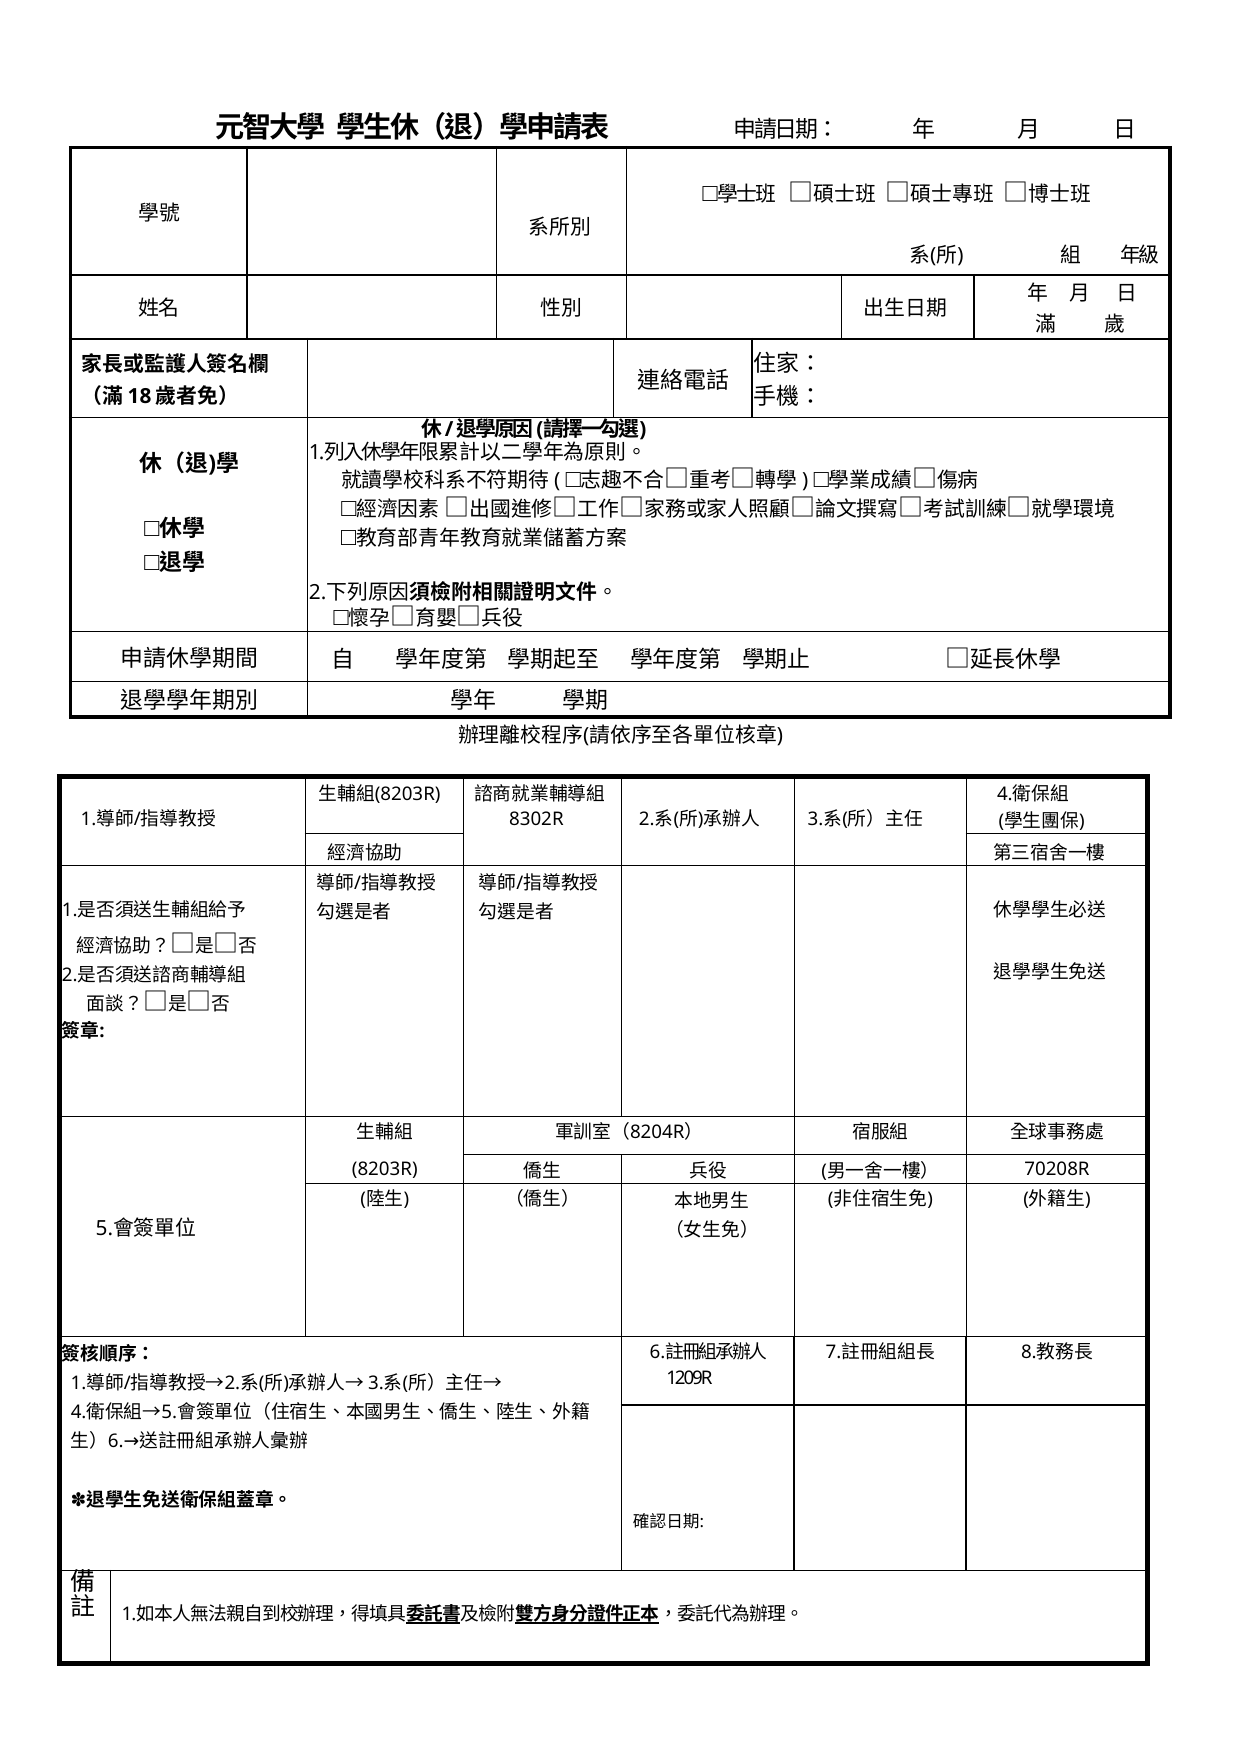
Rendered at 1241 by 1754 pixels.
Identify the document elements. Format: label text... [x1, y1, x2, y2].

table_cell [622, 866, 794, 1116]
table_cell (陸生) [306, 1184, 463, 1336]
table_header 生輔組(8203R) [306, 779, 463, 833]
table_cell 住家： 手機： [753, 340, 1168, 417]
table_cell 第三宿舍一樓 [967, 834, 1145, 864]
table_header 2.系(所)承辦人 [622, 779, 794, 864]
table_cell 退學學年期別 [72, 682, 307, 715]
table_header 3.系(所）主任 [795, 779, 966, 864]
table_cell 70208R [967, 1155, 1145, 1182]
table_cell 家長或監護人簽名欄 （滿18歲者免） [72, 340, 307, 417]
table_cell 導師/指導教授 勾選是者 [464, 866, 621, 1116]
table_cell (男一舍一樓） [795, 1155, 966, 1182]
table_cell 年月 日 滿 歲 [975, 276, 1168, 338]
table_cell [248, 276, 496, 338]
table_cell 7.註冊組組長 [795, 1337, 965, 1404]
table_header 系所別 [497, 149, 626, 274]
table_cell 經濟協助 [306, 834, 463, 864]
table_cell [627, 276, 841, 338]
table_cell 確認日期: [622, 1406, 793, 1570]
table_cell 休學學生必送 退學學生免送 [967, 866, 1145, 1116]
table_cell 休（退)學 □休學 □退學 [72, 418, 307, 631]
table_cell 導師/指導教授 勾選是者 [306, 866, 463, 1116]
table_cell [308, 340, 613, 417]
table_cell 申請休學期間 [72, 632, 307, 681]
table_cell 6.註冊組承辦人 1209R [622, 1337, 793, 1404]
table_cell 自 學年度第 學期起至 學年度第 學期止 □延長休學 [308, 632, 1168, 681]
table_cell 僑生 [464, 1155, 621, 1182]
table_cell 休 / 退學原因 (請擇一勾選) 1.列入休學年限累計以二學年為原則。 就讀學校科系不符期待 ( □志趣不合□重考□轉學 ) □學業成績□傷病 □經濟因素 □出國進修□工作□家務或家人照顧□論文撰寫□考試訓練□就學環境 □教育部青年教育就業儲蓄方案 2.下列原因須檢附相關證明文件。 □懷孕□育嬰□兵役 [308, 418, 1168, 631]
table_header 學號 [72, 149, 246, 274]
table_cell 學年 學期 [308, 682, 1168, 715]
table_cell 本地男生 （女生免） [622, 1184, 794, 1336]
table_cell (外籍生) [967, 1184, 1145, 1336]
table_cell (非住宿生免) [795, 1184, 966, 1336]
table_cell 全球事務處 [967, 1117, 1145, 1154]
table_cell 性別 [497, 276, 626, 338]
table_cell 備註 [62, 1571, 110, 1661]
table_cell 辦理離校程序(請依序至各單位核章) [70, 719, 1170, 749]
table_cell 出生日期 [842, 276, 973, 338]
table_header [248, 149, 496, 274]
table_cell 1.是否須送生輔組給予 經濟協助？□是□否 2.是否須送諮商輔導組 面談？□是□否 簽章: [62, 866, 305, 1116]
table_cell 8.教務長 [967, 1337, 1145, 1404]
table_cell 連絡電話 [614, 340, 751, 417]
table_cell 1.如本人無法親自到校辦理，得填具委託書及檢附雙方身分證件正本，委託代為辦理。 [111, 1571, 1145, 1661]
table_cell [967, 1406, 1145, 1570]
table_header □學士班 □碩士班 □碩士專班 □博士班 系(所) 組 年級 [627, 149, 1168, 274]
table_header 1.導師/指導教授 [62, 779, 305, 864]
table_cell [795, 1406, 965, 1570]
table_header 諮商就業輔導組 8302R [464, 779, 621, 864]
table_cell 簽核順序： 1.導師/指導教授→2.系(所)承辦人→ 3.系(所）主任→ 4.衛保組→5.會簽單位（住宿生、本國男生、僑生、陸生、外籍生）6.→送註冊組承辦人彙辦 ✽退學生免送衛保組蓋章。 [62, 1337, 621, 1570]
table_cell 5.會簽單位 [62, 1117, 305, 1336]
table_cell 宿服組 [795, 1117, 966, 1154]
table_cell 軍訓室（8204R） [464, 1117, 794, 1154]
table_cell （僑生） [464, 1184, 621, 1211]
text 元智大學 學生休（退）學申請表 申請日期： 年 月 日 [59, 103, 1181, 146]
table_cell 姓名 [72, 276, 246, 338]
table_cell [795, 866, 966, 1116]
table_cell (8203R) [306, 1154, 463, 1182]
table_cell 生輔組 [306, 1117, 463, 1154]
table_cell 兵役 [622, 1155, 794, 1182]
table_header 4.衛保組 (學生團保) [967, 779, 1145, 833]
table_cell [464, 1211, 621, 1336]
